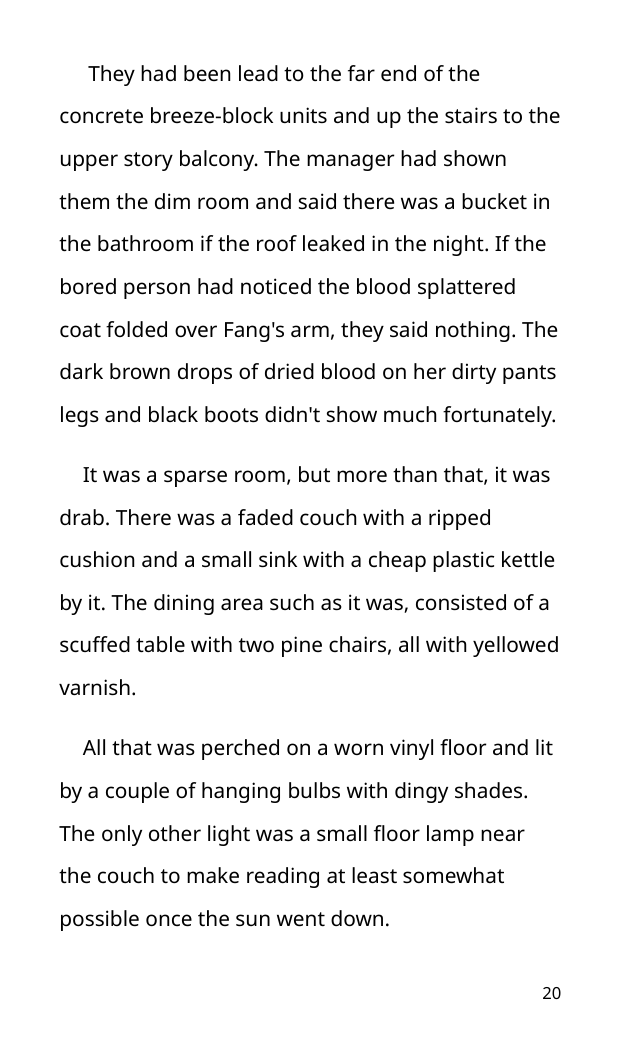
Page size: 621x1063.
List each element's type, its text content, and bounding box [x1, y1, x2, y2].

text They had been lead to the far end of the concrete breeze-block units and up the stairs to the upper story balcony. The manager had shown them the dim room and said there was a bucket in the bathroom if the roof leaked in the night. If the bored person had noticed the blood splattered coat folded over Fang's arm, they said nothing. The dark brown drops of dried blood on her dirty pants legs and black boots didn't show much fortunately. [59, 59, 561, 428]
text It was a sparse room, but more than that, it was drab. There was a faded couch with a ripped cushion and a small sink with a cheap plastic kettle by it. The dining area such as it was, consisted of a scuffed table with two pine chairs, all with yellowed varnish. [59, 460, 561, 702]
text All that was perched on a worn vinyl floor and lit by a couple of hanging bulbs with dingy shades. The only other light was a small floor lamp near the couch to make reading at least somewhat possible once the sun went down. [59, 733, 561, 932]
